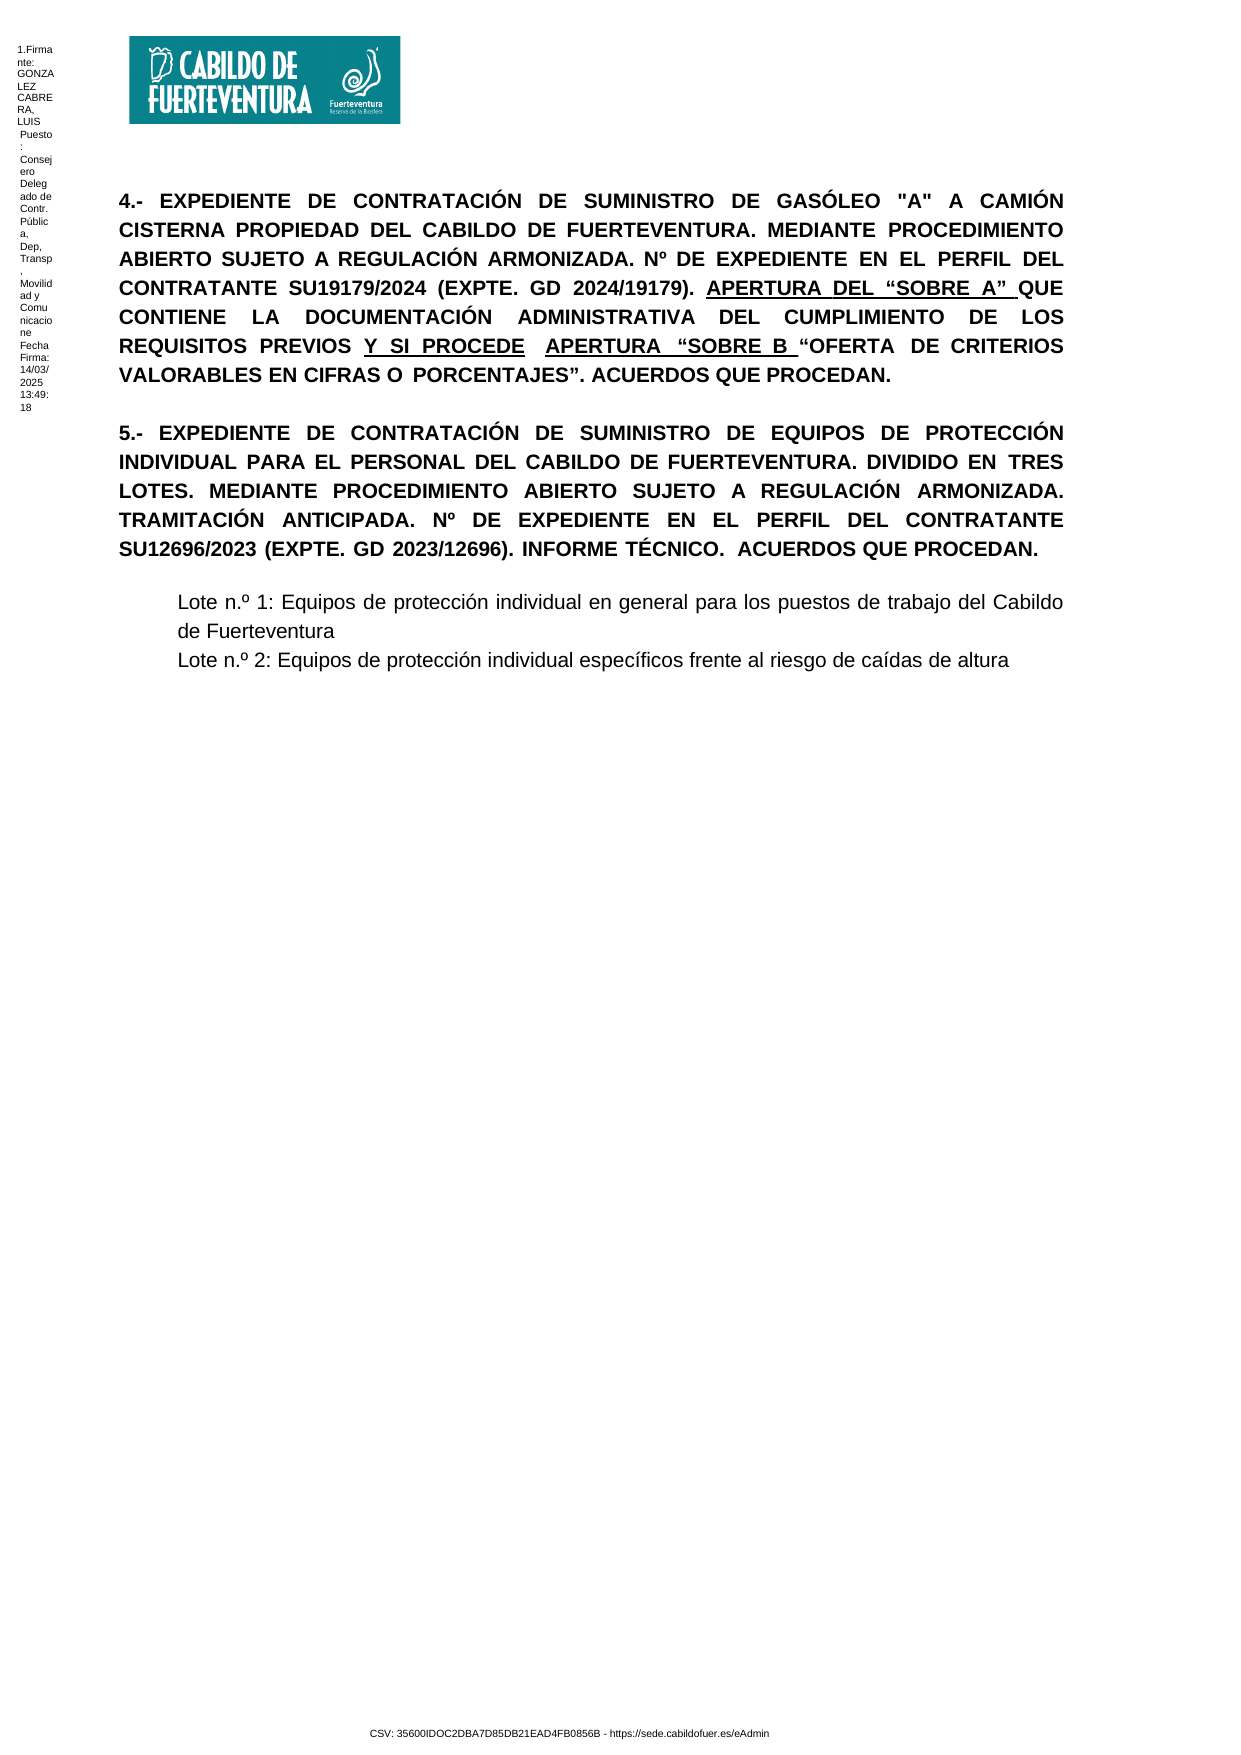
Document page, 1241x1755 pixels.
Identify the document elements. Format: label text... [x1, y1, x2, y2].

text Lote n.º 1: Equipos de protección individual en general para los puestos de trabajo del Cabildo de Fuerteventura [177, 590, 1064, 643]
text 1.Firmante: GONZALEZ CABRERA, LUIS [17, 44, 54, 128]
text Puesto: Consejero Delegado de Contr. Pública, Dep, Transp, Movilidad y Comunicacione Fecha Firma: 14/03/2025 13:49:18 [20, 128, 53, 413]
text 5.- EXPEDIENTE DE CONTRATACIÓN DE SUMINISTRO DE EQUIPOS DE PROTECCIÓN INDIVIDUAL PARA EL PERSONAL DEL CABILDO DE FUERTEVENTURA. DIVIDIDO EN TRES LOTES. MEDIANTE PROCEDIMIENTO ABIERTO SUJETO A REGULACIÓN ARMONIZADA. TRAMITACIÓN ANTICIPADA. Nº DE EXPEDIENTE EN EL PERFIL DEL CONTRATANTE SU12696/2023 (EXPTE. GD 2023/12696). INFORME TÉCNICO. ACUERDOS QUE PROCEDAN. [119, 421, 1064, 561]
text 4.- EXPEDIENTE DE CONTRATACIÓN DE SUMINISTRO DE GASÓLEO "A" A CAMIÓN CISTERNA PROPIEDAD DEL CABILDO DE FUERTEVENTURA. MEDIANTE PROCEDIMIENTO ABIERTO SUJETO A REGULACIÓN ARMONIZADA. Nº DE EXPEDIENTE EN EL PERFIL DEL CONTRATANTE SU19179/2024 (EXPTE. GD 2024/19179). APERTURA DEL “SOBRE A” QUE CONTIENE LA DOCUMENTACIÓN ADMINISTRATIVA DEL CUMPLIMIENTO DE LOS REQUISITOS PREVIOS Y SI PROCEDE APERTURA “SOBRE B “OFERTA DE CRITERIOS VALORABLES EN CIFRAS O PORCENTAJES”. ACUERDOS QUE PROCEDAN. [119, 189, 1064, 387]
text Lote n.º 2: Equipos de protección individual específicos frente al riesgo de caídas de altura [177, 648, 1241, 672]
